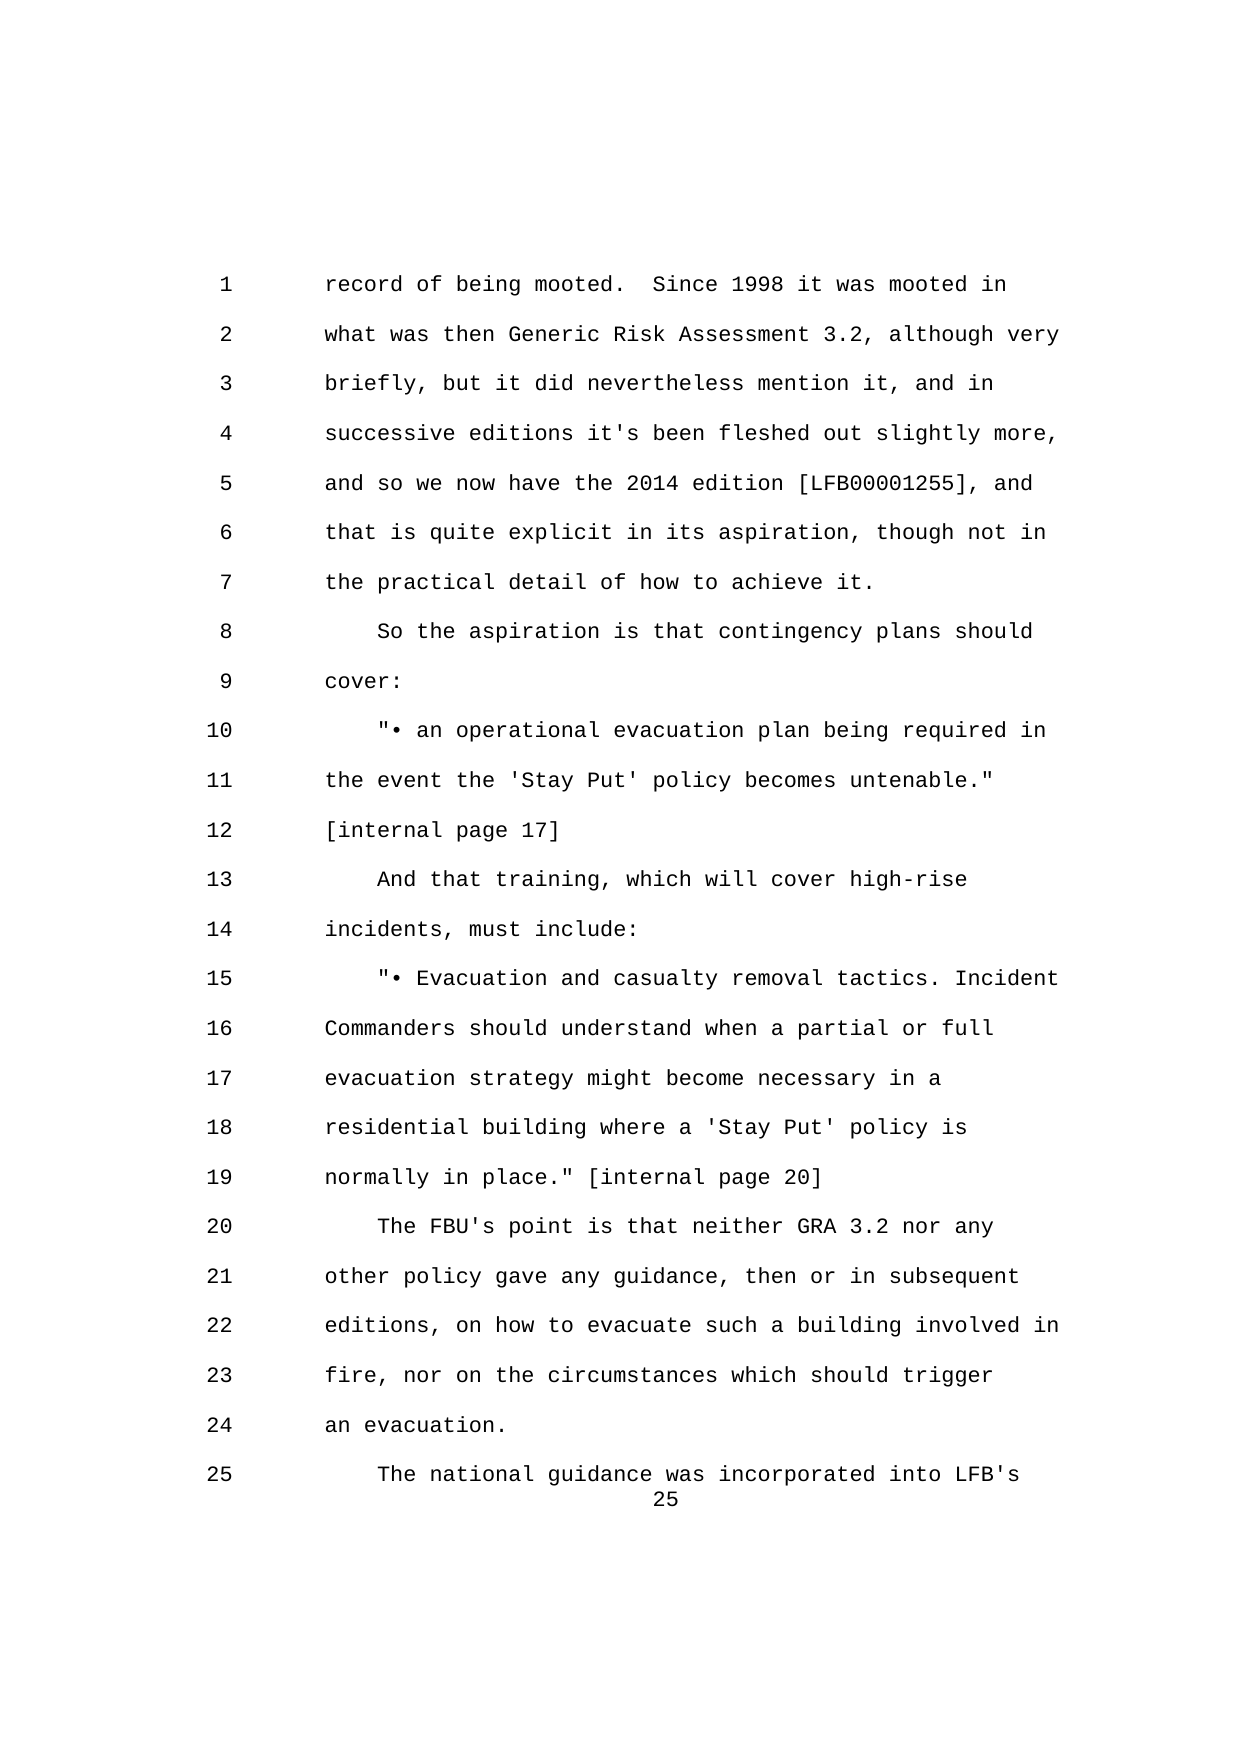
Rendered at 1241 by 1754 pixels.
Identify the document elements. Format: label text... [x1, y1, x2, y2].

text 19 normally in place." [internal page 20] [75, 1166, 1165, 1191]
text 10 "• an operational evacuation plan being required in [75, 719, 1165, 744]
text 15 "• Evacuation and casualty removal tactics. Incident [75, 967, 1165, 992]
text 7 the practical detail of how to achieve it. [75, 571, 1165, 596]
text 25 [75, 1488, 1165, 1513]
text 5 and so we now have the 2014 edition [LFB00001255], and [75, 472, 1165, 496]
text 21 other policy gave any guidance, then or in subsequent [75, 1265, 1165, 1290]
text 14 incidents, must include: [75, 918, 1165, 943]
text 11 the event the 'Stay Put' policy becomes untenable." [75, 769, 1165, 794]
text 23 fire, nor on the circumstances which should trigger [75, 1364, 1165, 1389]
text 3 briefly, but it did nevertheless mention it, and in [75, 372, 1165, 397]
text 1 record of being mooted. Since 1998 it was mooted in [75, 273, 1165, 298]
text 25 The national guidance was incorporated into LFB's [75, 1463, 1165, 1488]
text 8 So the aspiration is that contingency plans should [75, 620, 1165, 645]
text 18 residential building where a 'Stay Put' policy is [75, 1116, 1165, 1141]
text 2 what was then Generic Risk Assessment 3.2, although very [75, 323, 1165, 348]
text 4 successive editions it's been fleshed out slightly more, [75, 422, 1165, 447]
text 17 evacuation strategy might become necessary in a [75, 1067, 1165, 1091]
text 13 And that training, which will cover high-rise [75, 868, 1165, 893]
text 6 that is quite explicit in its aspiration, though not in [75, 521, 1165, 546]
text 12 [internal page 17] [75, 819, 1165, 843]
text 16 Commanders should understand when a partial or full [75, 1017, 1165, 1042]
text 22 editions, on how to evacuate such a building involved in [75, 1314, 1165, 1339]
text 20 The FBU's point is that neither GRA 3.2 nor any [75, 1215, 1165, 1240]
text 9 cover: [75, 670, 1165, 695]
text 24 an evacuation. [75, 1414, 1165, 1438]
